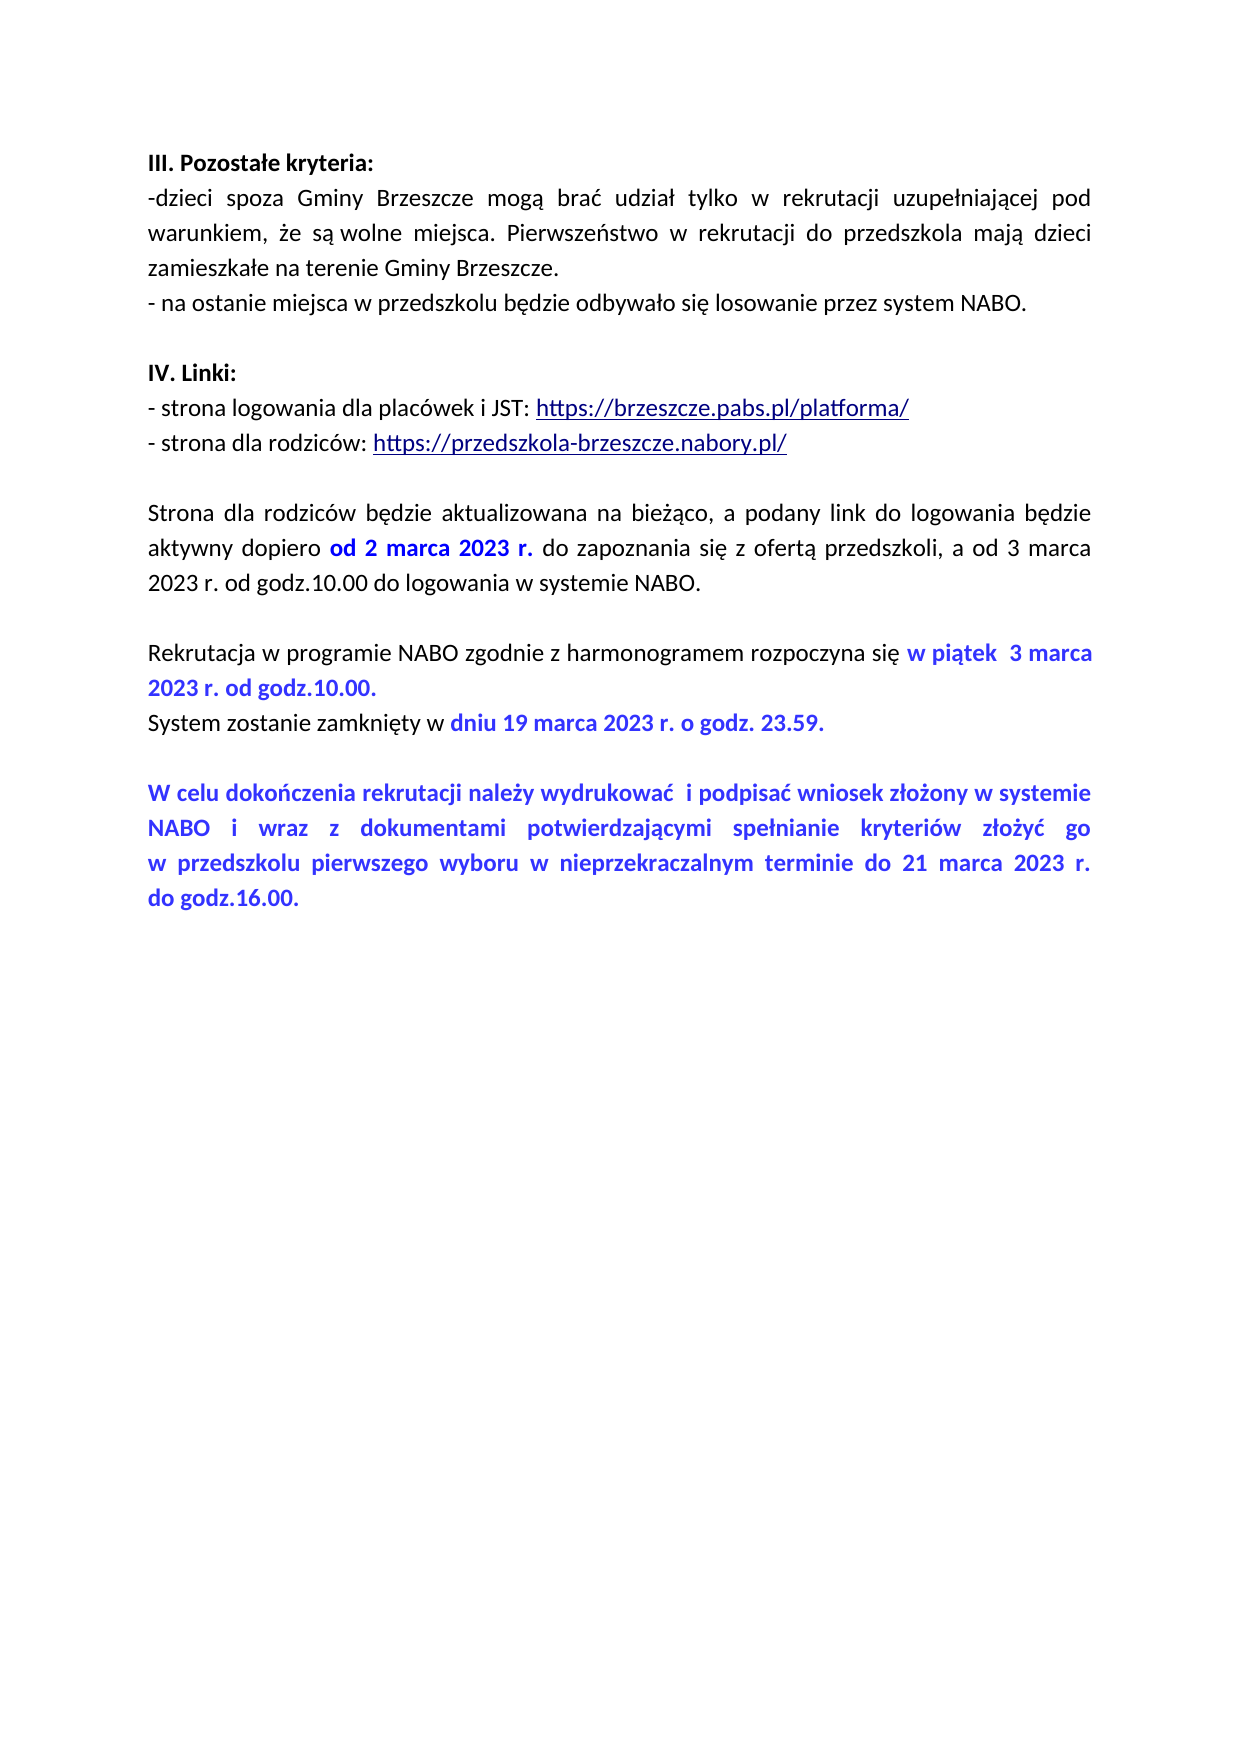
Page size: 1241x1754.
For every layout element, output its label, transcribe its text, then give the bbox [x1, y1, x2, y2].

text System zostanie zamknięty w dniu 19 marca 2023 r. o godz. 23.59. [148, 708, 1093, 738]
text - na ostanie miejsca w przedszkolu będzie odbywało się losowanie przez system NABO. [148, 288, 1093, 318]
text -dzieci spoza Gminy Brzeszcze mogą brać udział tylko w rekrutacji uzupełniającej pod warunkiem, że są wolne miejsca. Pierwszeństwo w rekrutacji do przedszkola mają dzieci zamieszkałe na terenie Gminy Brzeszcze. [148, 183, 1093, 283]
text Strona dla rodziców będzie aktualizowana na bieżąco, a podany link do logowania będzie aktywny dopiero od 2 marca 2023 r. do zapoznania się z ofertą przedszkoli, a od 3 marca 2023 r. od godz.10.00 do logowania w systemie NABO. [148, 498, 1093, 598]
text Rekrutacja w programie NABO zgodnie z harmonogramem rozpoczyna się w piątek 3 marca 2023 r. od godz.10.00. [148, 603, 1093, 703]
text IV. Linki: - strona logowania dla placówek i JST: https://brzeszcze.pabs.pl/platforma/ - strona dla rodziców: https://przedszkola-brzeszcze.nabory.pl/ [148, 358, 1093, 458]
text III. Pozostałe kryteria: [148, 148, 1093, 178]
text W celu dokończenia rekrutacji należy wydrukować i podpisać wniosek złożony w systemie NABO i wraz z dokumentami potwierdzającymi spełnianie kryteriów złożyć go w przedszkolu pierwszego wyboru w nieprzekraczalnym terminie do 21 marca 2023 r. do godz.16.00. [148, 778, 1093, 913]
